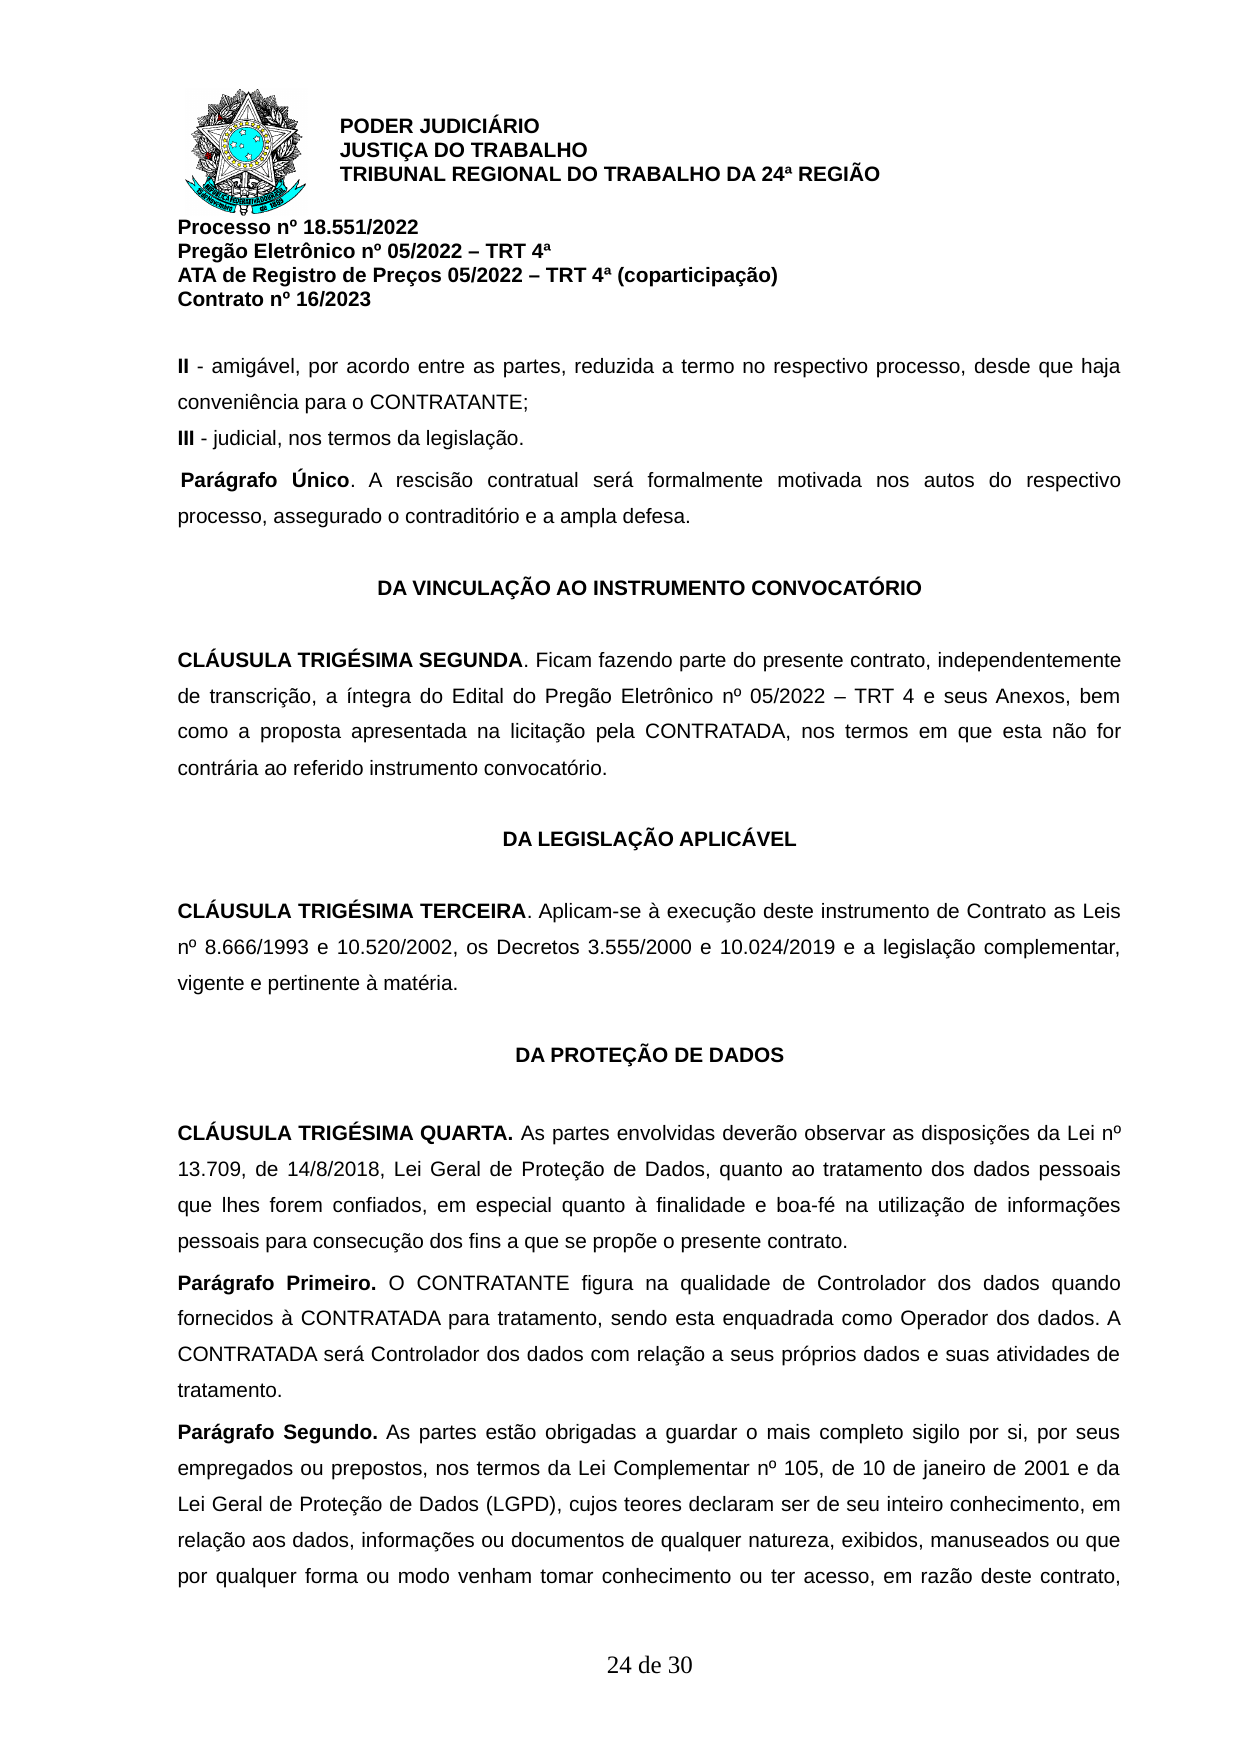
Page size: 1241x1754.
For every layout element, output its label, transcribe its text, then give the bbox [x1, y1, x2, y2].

text III - judicial, nos termos da legislação. [177, 426, 1122, 450]
text Parágrafo Segundo. As partes estão obrigadas a guardar o mais completo sigilo por si, por seus empregados ou prepostos, nos termos da Lei Complementar nº 105, de 10 de janeiro de 2001 e da Lei Geral de Proteção de Dados (LGPD), cujos teores declaram ser de seu inteiro conhecimento, em relação aos dados, informações ou documentos de qualquer natureza, exibidos, manuseados ou que por qualquer forma ou modo venham tomar conhecimento ou ter acesso, em razão deste contrato, [177, 1420, 1122, 1588]
subtitle DA VINCULAÇÃO AO INSTRUMENTO CONVOCATÓRIO [177, 576, 1122, 599]
text CLÁUSULA TRIGÉSIMA SEGUNDA. Ficam fazendo parte do presente contrato, independentemente de transcrição, a íntegra do Edital do Pregão Eletrônico nº 05/2022 – TRT 4 e seus Anexos, bem como a proposta apresentada na licitação pela CONTRATADA, nos termos em que esta não for contrária ao referido instrumento convocatório. [177, 647, 1122, 779]
subtitle DA LEGISLAÇÃO APLICÁVEL [177, 827, 1122, 851]
text DA PROTEÇÃO DE DADOS [177, 1043, 1122, 1067]
text Parágrafo Único. A rescisão contratual será formalmente motivada nos autos do respectivo processo, assegurado o contraditório e a ampla defesa. [177, 468, 1122, 528]
text Parágrafo Primeiro. O CONTRATANTE figura na qualidade de Controlador dos dados quando fornecidos à CONTRATADA para tratamento, sendo esta enquadrada como Operador dos dados. A CONTRATADA será Controlador dos dados com relação a seus próprios dados e suas atividades de tratamento. [177, 1270, 1122, 1402]
text II - amigável, por acordo entre as partes, reduzida a termo no respectivo processo, desde que haja conveniência para o CONTRATANTE; [177, 354, 1122, 414]
text CLÁUSULA TRIGÉSIMA QUARTA. As partes envolvidas deverão observar as disposições da Lei nº 13.709, de 14/8/2018, Lei Geral de Proteção de Dados, quanto ao tratamento dos dados pessoais que lhes forem confiados, em especial quanto à finalidade e boa-fé na utilização de informações pessoais para consecução dos fins a que se propõe o presente contrato. [177, 1121, 1122, 1252]
text CLÁUSULA TRIGÉSIMA TERCEIRA. Aplicam-se à execução deste instrumento de Contrato as Leis nº 8.666/1993 e 10.520/2002, os Decretos 3.555/2000 e 10.024/2019 e a legislação complementar, vigente e pertinente à matéria. [177, 899, 1122, 995]
